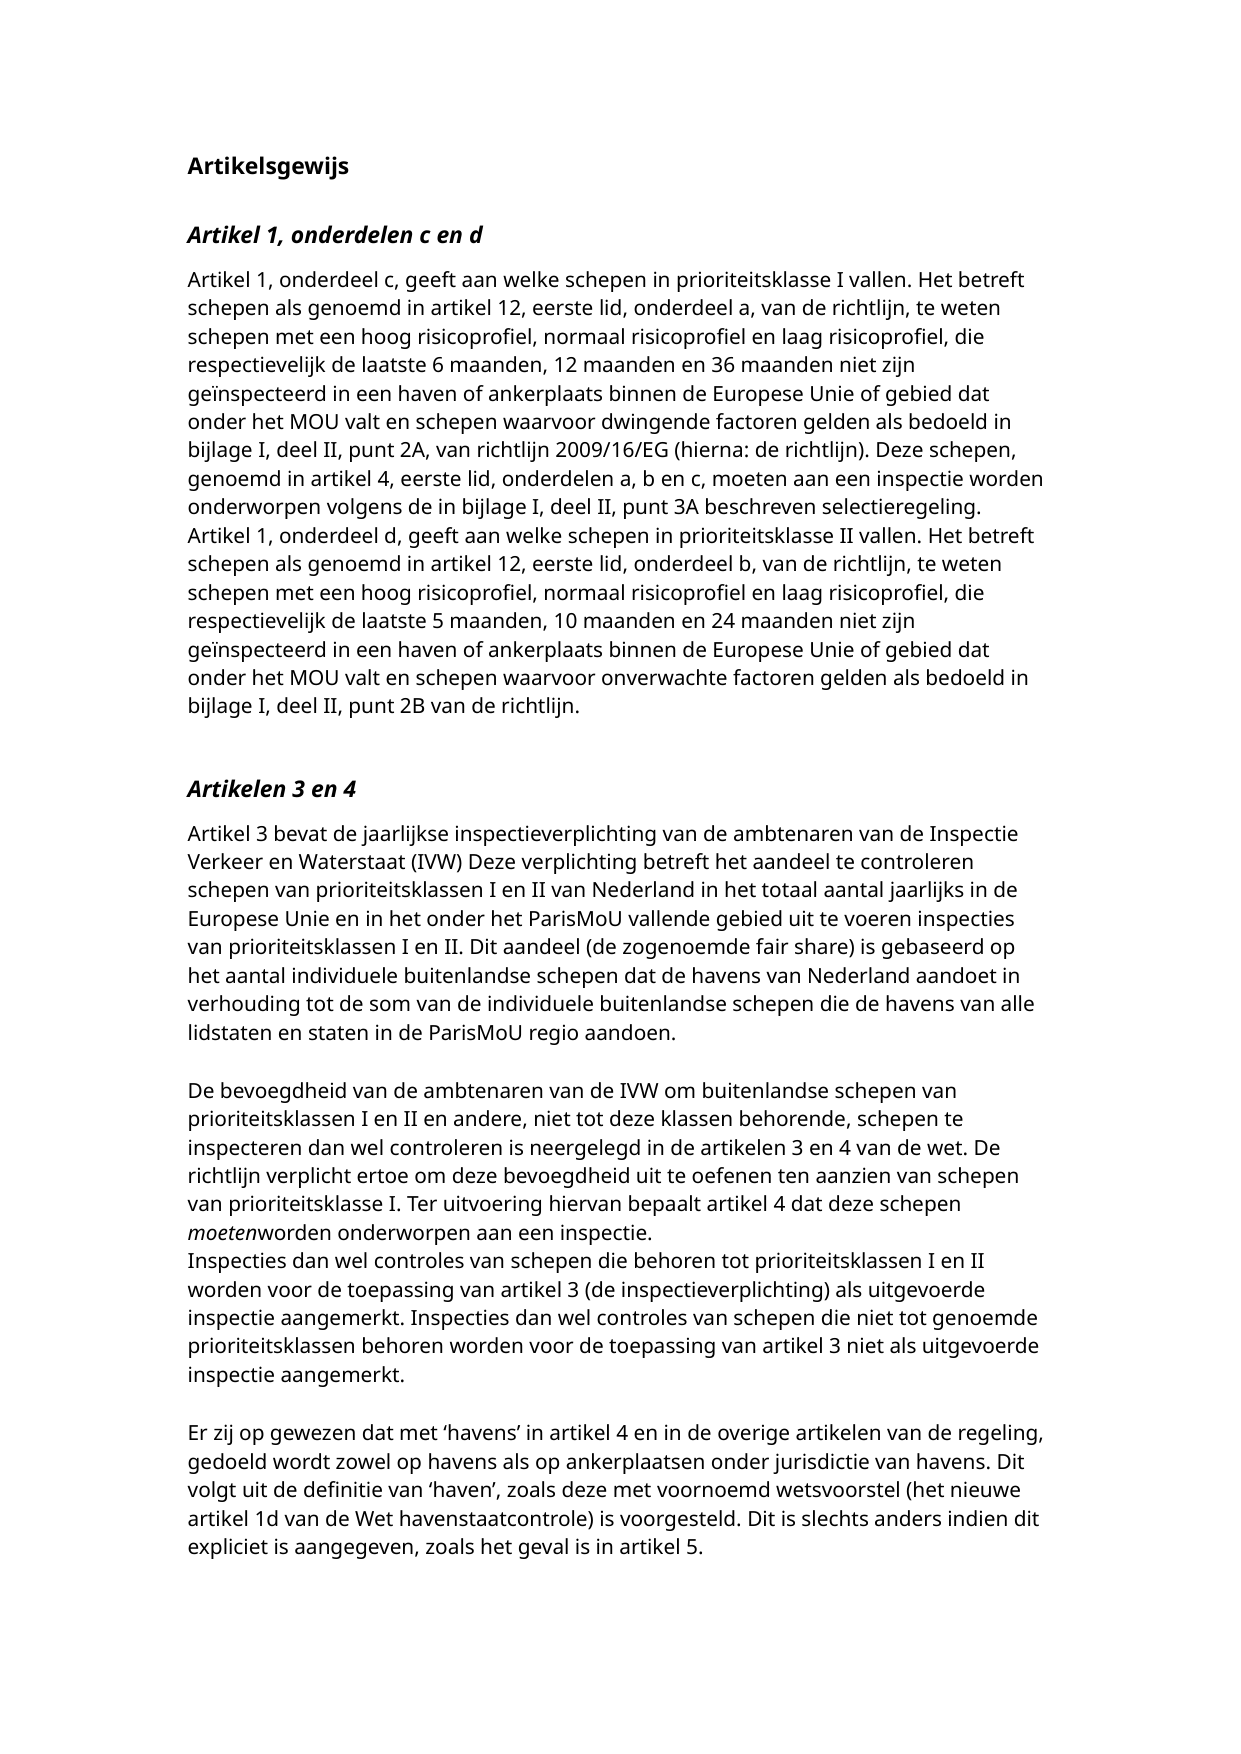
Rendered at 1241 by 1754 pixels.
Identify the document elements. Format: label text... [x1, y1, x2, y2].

subtitle Artikelsgewijs [187, 150, 1053, 181]
text Artikel 1, onderdeel c, geeft aan welke schepen in prioriteitsklasse I vallen. Het betreft schepen als genoemd in artikel 12, eerste lid, onderdeel a, van de richtlijn, te weten schepen met een hoog risicoprofiel, normaal risicoprofiel en laag risicoprofiel, die respectievelijk de laatste 6 maanden, 12 maanden en 36 maanden niet zijn geïnspecteerd in een haven of ankerplaats binnen de Europese Unie of gebied dat onder het MOU valt en schepen waarvoor dwingende factoren gelden als bedoeld in bijlage I, deel II, punt 2A, van richtlijn 2009/16/EG (hierna: de richtlijn). Deze schepen, genoemd in artikel 4, eerste lid, onderdelen a, b en c, moeten aan een inspectie worden onderworpen volgens de in bijlage I, deel II, punt 3A beschreven selectieregeling. [187, 265, 1053, 521]
text Inspecties dan wel controles van schepen die behoren tot prioriteitsklassen I en II worden voor de toepassing van artikel 3 (de inspectieverplichting) als uitgevoerde inspectie aangemerkt. Inspecties dan wel controles van schepen die niet tot genoemde prioriteitsklassen behoren worden voor de toepassing van artikel 3 niet als uitgevoerde inspectie aangemerkt. [187, 1246, 1053, 1388]
subtitle Artikel 1, onderdelen c en d [187, 219, 1053, 250]
text De bevoegdheid van de ambtenaren van de IVW om buitenlandse schepen van prioriteitsklassen I en II en andere, niet tot deze klassen behorende, schepen te inspecteren dan wel controleren is neergelegd in de artikelen 3 en 4 van de wet. De richtlijn verplicht ertoe om deze bevoegdheid uit te oefenen ten aanzien van schepen van prioriteitsklasse I. Ter uitvoering hiervan bepaalt artikel 4 dat deze schepen moetenworden onderworpen aan een inspectie. [187, 1076, 1053, 1246]
text Artikel 1, onderdeel d, geeft aan welke schepen in prioriteitsklasse II vallen. Het betreft schepen als genoemd in artikel 12, eerste lid, onderdeel b, van de richtlijn, te weten schepen met een hoog risicoprofiel, normaal risicoprofiel en laag risicoprofiel, die respectievelijk de laatste 5 maanden, 10 maanden en 24 maanden niet zijn geïnspecteerd in een haven of ankerplaats binnen de Europese Unie of gebied dat onder het MOU valt en schepen waarvoor onverwachte factoren gelden als bedoeld in bijlage I, deel II, punt 2B van de richtlijn. [187, 521, 1053, 720]
text Artikel 3 bevat de jaarlijkse inspectieverplichting van de ambtenaren van de Inspectie Verkeer en Waterstaat (IVW) Deze verplichting betreft het aandeel te controleren schepen van prioriteitsklassen I en II van Nederland in het totaal aantal jaarlijks in de Europese Unie en in het onder het ParisMoU vallende gebied uit te voeren inspecties van prioriteitsklassen I en II. Dit aandeel (de zogenoemde fair share) is gebaseerd op het aantal individuele buitenlandse schepen dat de havens van Nederland aandoet in verhouding tot de som van de individuele buitenlandse schepen die de havens van alle lidstaten en staten in de ParisMoU regio aandoen. [187, 819, 1053, 1046]
text Er zij op gewezen dat met ‘havens’ in artikel 4 en in de overige artikelen van de regeling, gedoeld wordt zowel op havens als op ankerplaatsen onder jurisdictie van havens. Dit volgt uit de definitie van ‘haven’, zoals deze met voornoemd wetsvoorstel (het nieuwe artikel 1d van de Wet havenstaatcontrole) is voorgesteld. Dit is slechts anders indien dit expliciet is aangegeven, zoals het geval is in artikel 5. [187, 1418, 1053, 1561]
subtitle Artikelen 3 en 4 [187, 772, 1053, 804]
